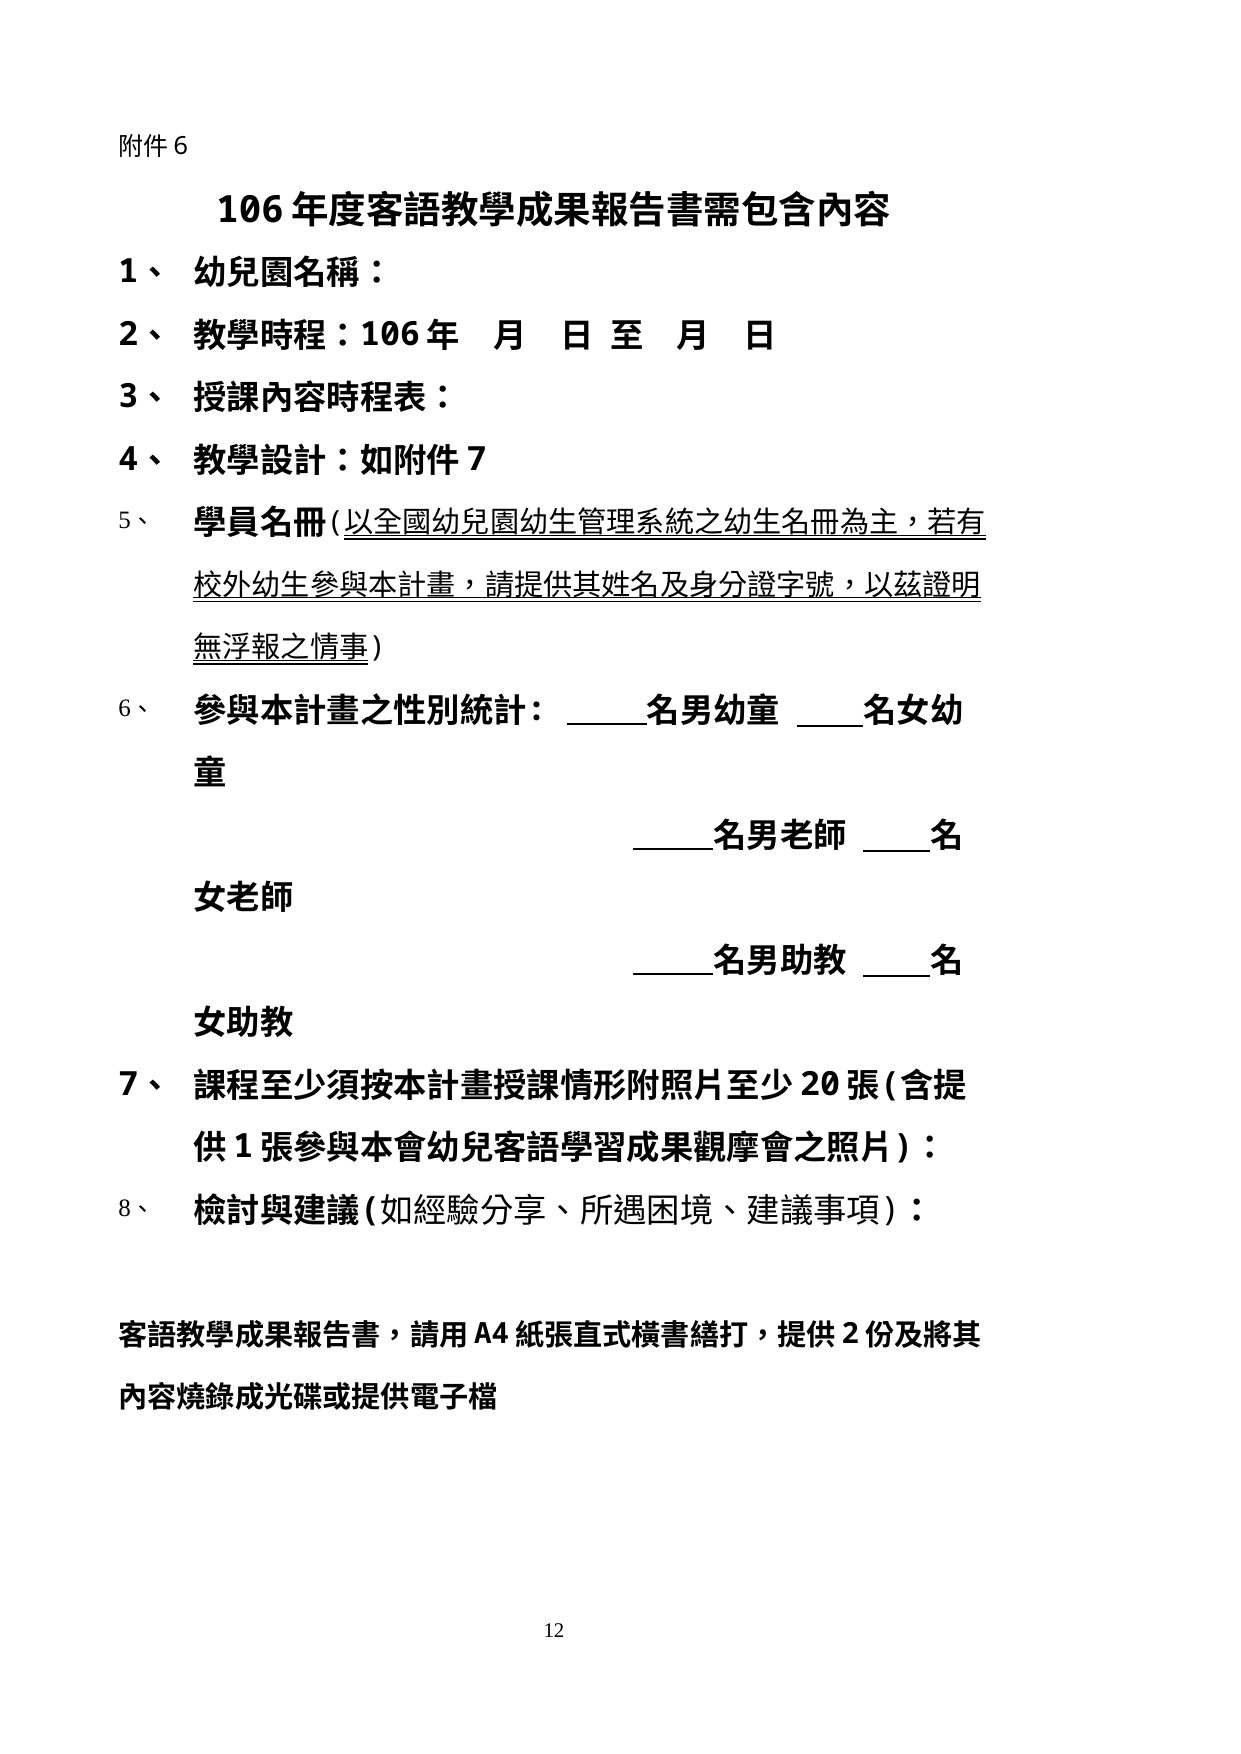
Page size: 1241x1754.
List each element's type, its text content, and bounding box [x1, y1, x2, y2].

list 課程至少須按本計畫授課情形附照片至少20張(含提供1張參與本會幼兒客語學習成果觀摩會之照片)： [118, 1041, 989, 1166]
text 106年度客語教學成果報告書需包含內容 [118, 166, 989, 228]
list 檢討與建議(如經驗分享、所遇困境、建議事項)： [118, 1166, 989, 1228]
list 授課內容時程表： [118, 353, 989, 416]
list 幼兒園名稱： [118, 228, 989, 291]
text 客語教學成果報告書，請用A4紙張直式橫書繕打，提供2份及將其內容燒錄成光碟或提供電子檔 [118, 1291, 989, 1416]
text 名男助教 名女助教 [193, 916, 989, 1041]
text 名男老師 名女老師 [193, 791, 989, 916]
list 教學設計：如附件7 [118, 416, 989, 478]
list 學員名冊(以全國幼兒園幼生管理系統之幼生名冊為主，若有校外幼生參與本計畫，請提供其姓名及身分證字號，以茲證明無浮報之情事) [118, 478, 989, 666]
list 教學時程：106年 月 日 至 月 日 [118, 291, 989, 353]
text 附件6 [118, 103, 989, 166]
list 參與本計畫之性別統計: 名男幼童 名女幼童 [118, 666, 989, 791]
